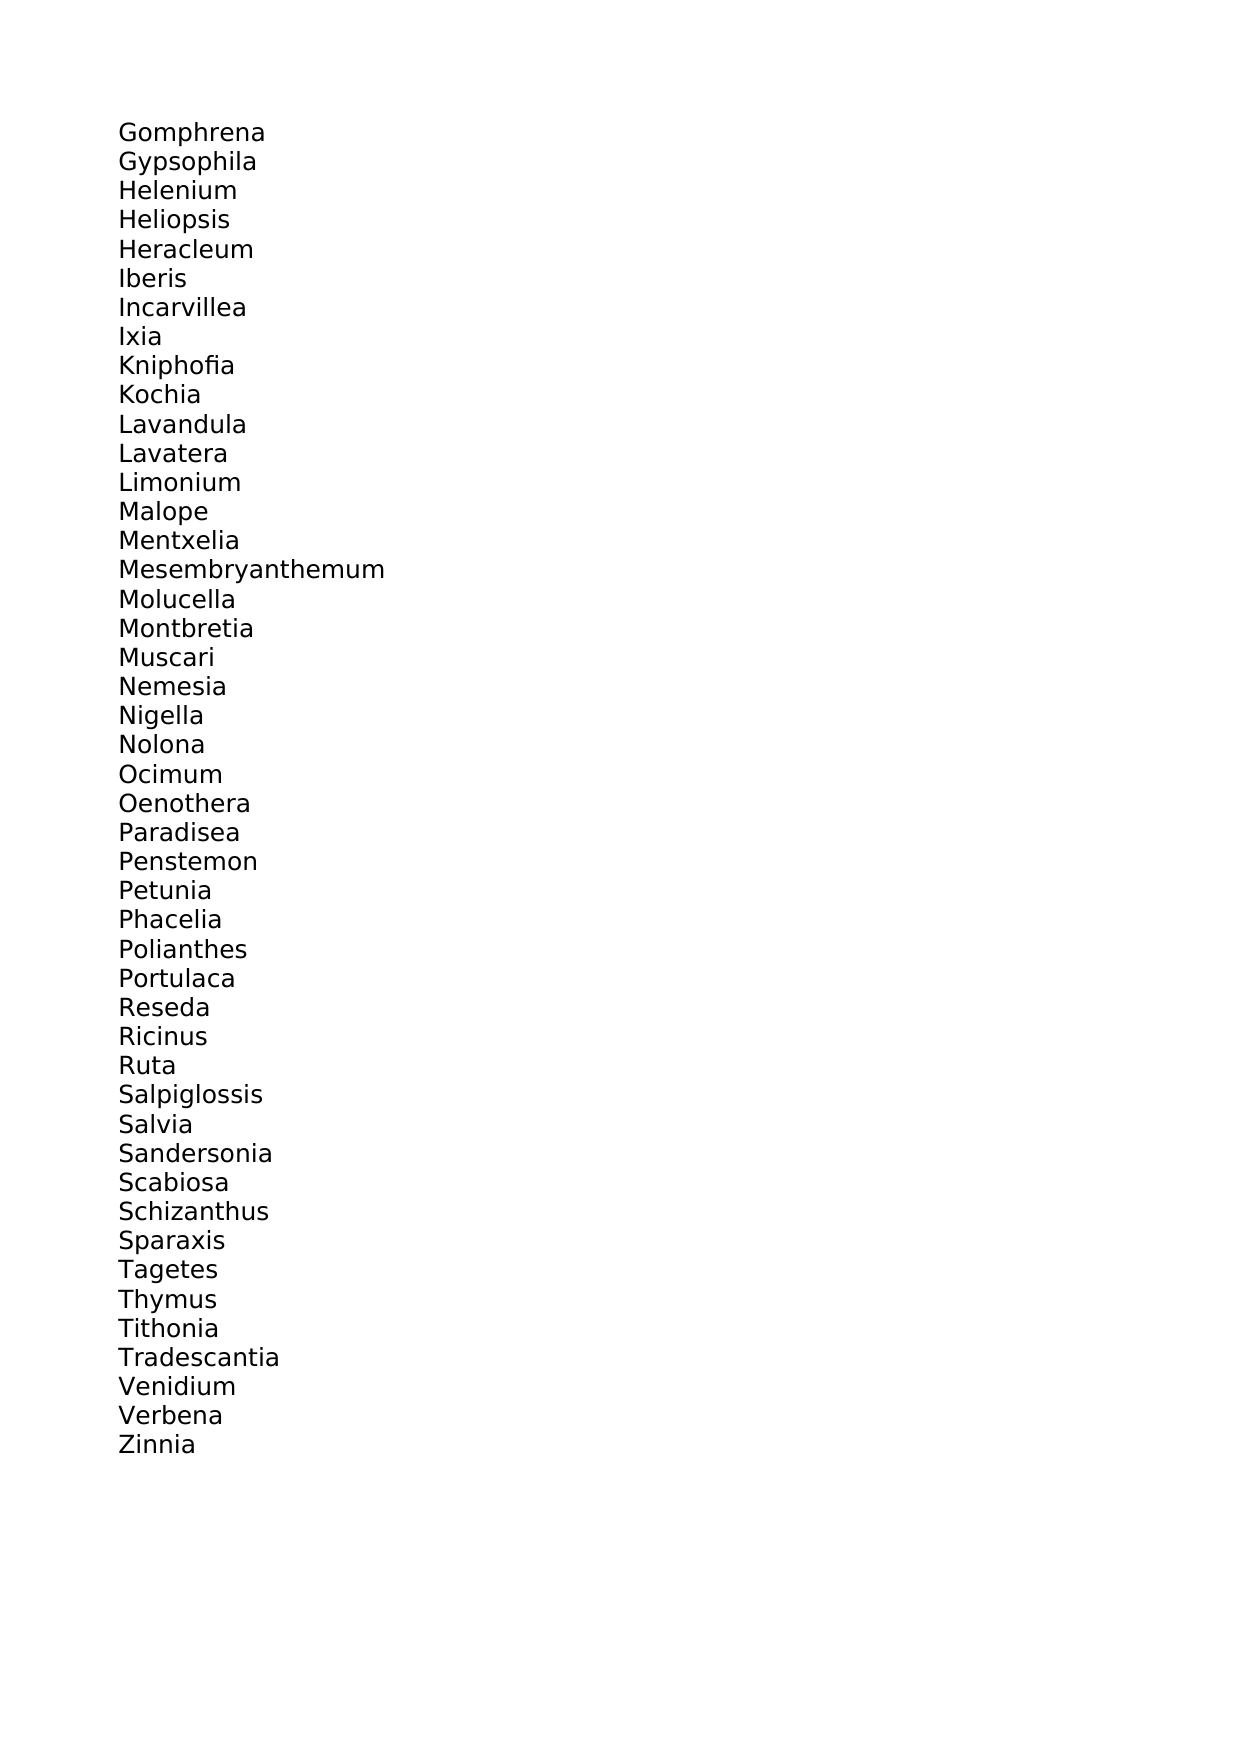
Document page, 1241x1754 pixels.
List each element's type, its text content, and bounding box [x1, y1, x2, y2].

text Gomphrena Gypsophila Helenium Heliopsis Heracleum Iberis Incarvillea Ixia Kniphofia Kochia Lavandula Lavatera Limonium Malope Mentxelia Mesembryanthemum Molucella Montbretia Muscari Nemesia Nigella Nolona Ocimum Oenothera Paradisea Penstemon Petunia Phacelia Polianthes Portulaca Reseda Ricinus Ruta Salpiglossis Salvia Sandersonia Scabiosa Schizanthus Sparaxis Tagetes Thymus Tithonia Tradescantia Venidium Verbena Zinnia [118, 118, 1122, 1460]
